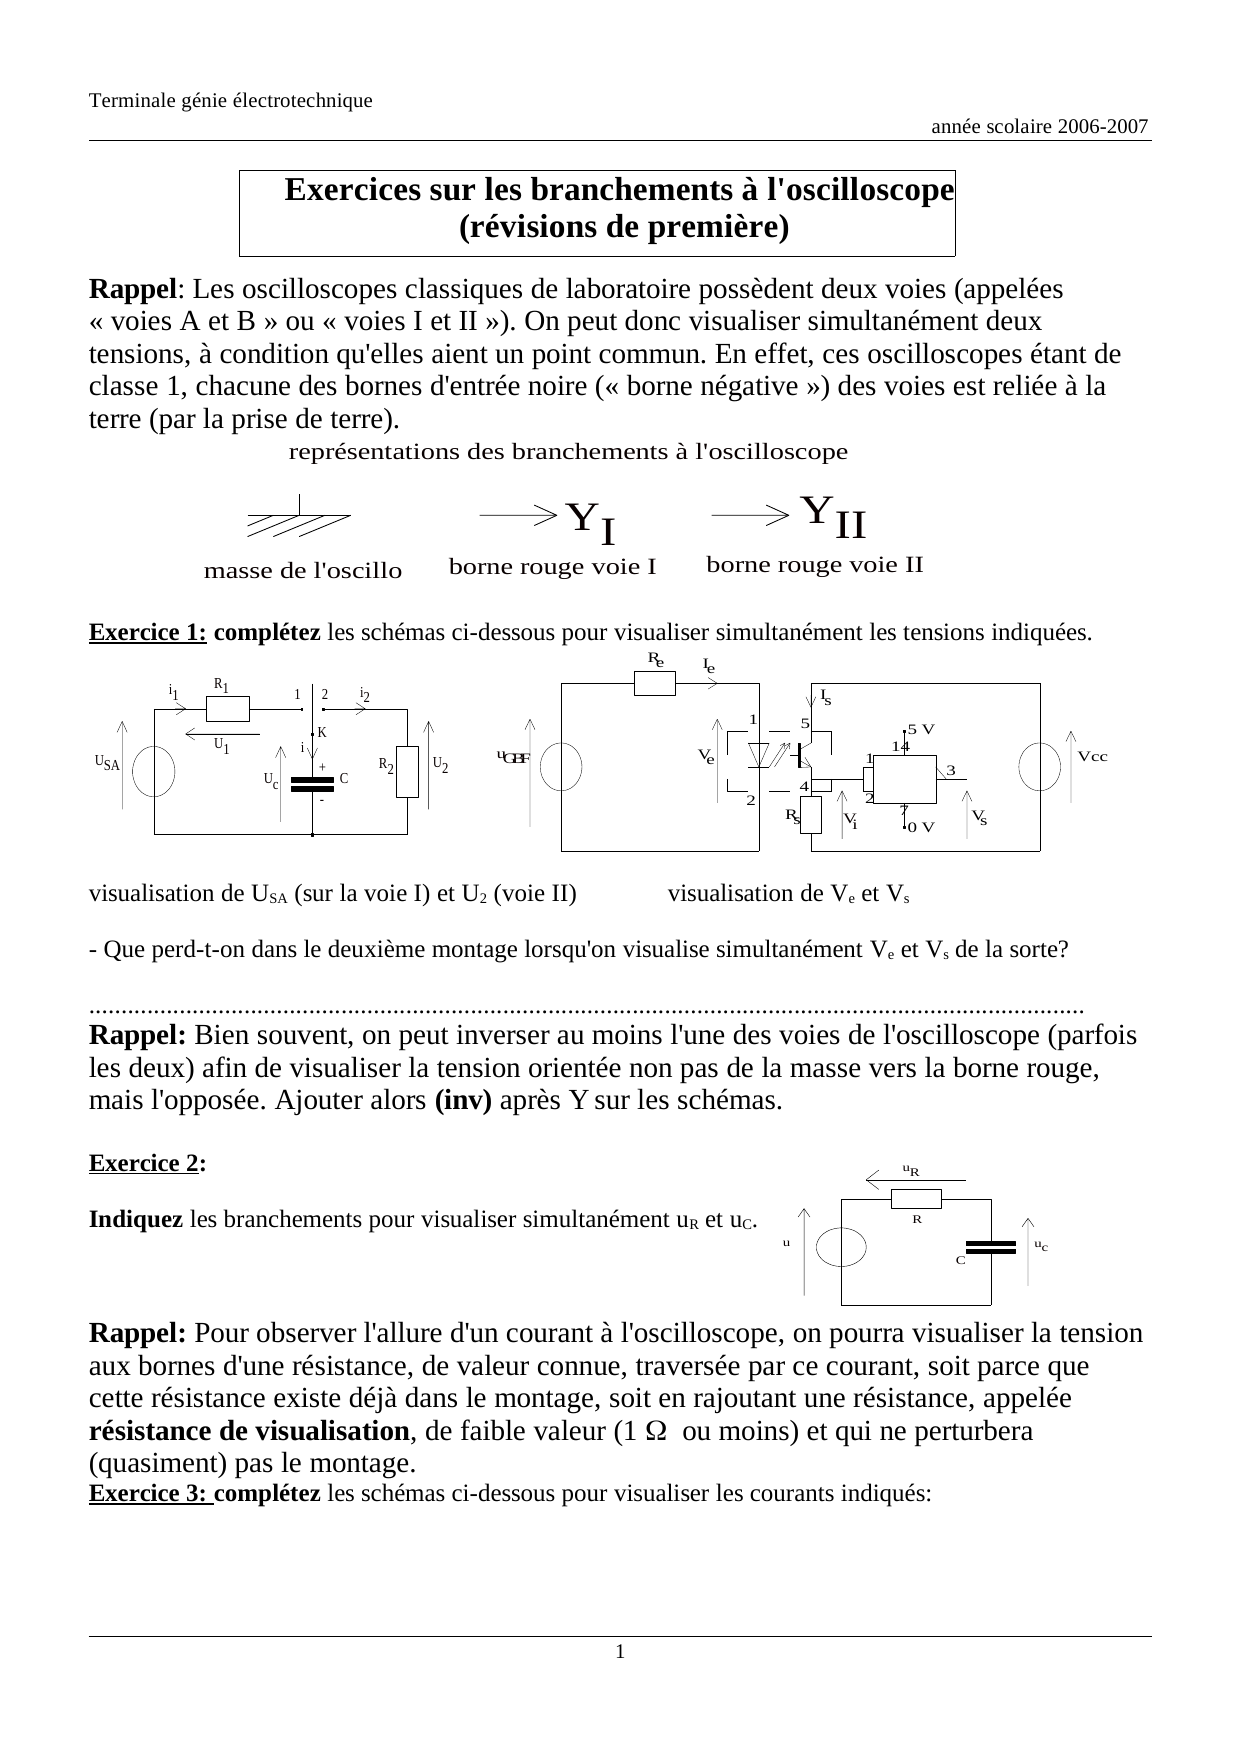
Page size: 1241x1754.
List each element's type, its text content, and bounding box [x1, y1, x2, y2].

text Indiquez les branchements pour visualiser simultanément uR et uC. [842, 1205, 991, 1233]
text Rappel: Pour observer l'allure d'un courant à l'oscilloscope, on pourra visualiser la tension aux bornes d'une résistance, de valeur connue, traversée par ce courant, soit parce que cette résistance existe déjà dans le montage, soit en rajoutant une résistance, appelée résistance de visualisation, de faible valeur (1 W ou moins) et qui ne perturbera (quasiment) pas le montage. [88, 1317, 1152, 1479]
text [956, 207, 1152, 244]
text - Que perd-t-on dans le deuxième montage lorsqu'on visualise simultanément Ve et Vs de la sorte? [88, 935, 1152, 963]
text (révisions de première) [240, 207, 955, 244]
text Indiquez les branchements pour visualiser simultanément uR et uC. [992, 1205, 1152, 1233]
text .......................................................................................................................................................... [88, 991, 1152, 1019]
text Exercice 3: complétez les schémas ci-dessous pour visualiser les courants indiqués: [88, 1479, 1152, 1507]
text Exercice 1: complétez les schémas ci-dessous pour visualiser simultanément les tensions indiquées. [88, 618, 1152, 646]
text [88, 170, 239, 207]
text Rappel: Les oscilloscopes classiques de laboratoire possèdent deux voies (appelées « voies A et B » ou « voies I et II »). On peut donc visualiser simultanément deux tensions, à condition qu'elles aient un point commun. En effet, ces oscilloscopes étant de classe 1, chacune des bornes d'entrée noire (« borne négative ») des voies est reliée à la terre (par la prise de terre). [88, 272, 1152, 434]
text visualisation de USA (sur la voie I) et U2 (voie II) visualisation de Ve et Vs [88, 879, 1152, 907]
text Exercice 2: [88, 1149, 1152, 1177]
text Rappel: Bien souvent, on peut inverser au moins l'une des voies de l'oscilloscope (parfois les deux) afin de visualiser la tension orientée non pas de la masse vers la borne rouge, mais l'opposée. Ajouter alors (inv) après Y sur les schémas. [88, 1019, 1152, 1116]
text Indiquez les branchements pour visualiser simultanément uR et uC. [88, 1205, 841, 1233]
text [88, 207, 239, 244]
text Exercices sur les branchements à l'oscilloscope [240, 171, 955, 207]
text [956, 170, 1152, 207]
